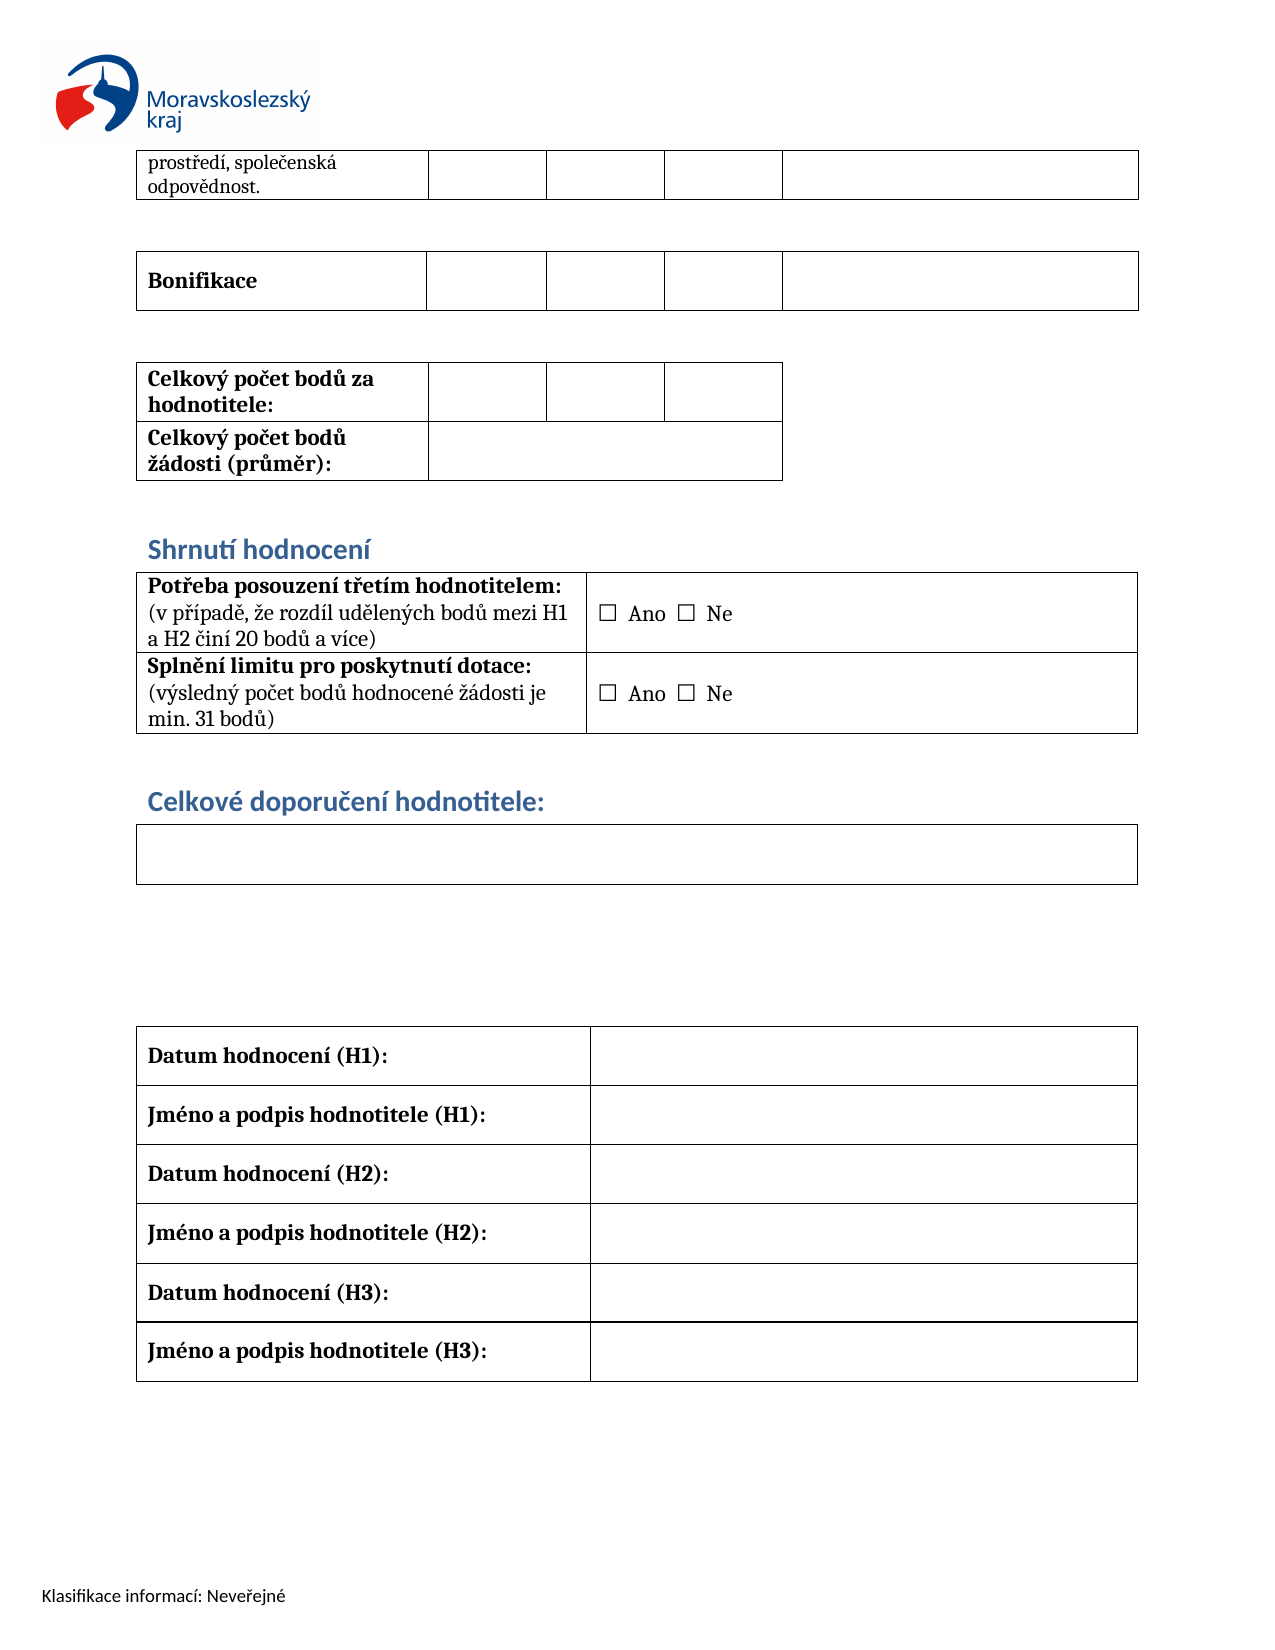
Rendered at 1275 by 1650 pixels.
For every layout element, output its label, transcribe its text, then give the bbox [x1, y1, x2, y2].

table_header [591, 1027, 1137, 1085]
table_cell [591, 1264, 1137, 1321]
table_header [547, 363, 664, 421]
table_cell [591, 1323, 1137, 1381]
table_header [665, 363, 782, 421]
table_header Potřeba posouzení třetím hodnotitelem: (v případě, že rozdíl udělených bodů mezi H1 a H2 činí 20 bodů a více) [137, 573, 586, 652]
table_cell Jméno a podpis hodnotitele (H1): [137, 1086, 590, 1144]
table_header [137, 825, 1137, 883]
table_cell Datum hodnocení (H3): [137, 1264, 590, 1321]
table_cell [783, 151, 1138, 199]
table_header [429, 363, 546, 421]
table_cell prostředí, společenská odpovědnost. [137, 151, 428, 199]
table_header [783, 252, 1138, 310]
table_cell [591, 1204, 1137, 1262]
table_cell [591, 1086, 1137, 1144]
picture [39, 39, 326, 150]
table_cell [665, 151, 782, 199]
table_header Datum hodnocení (H1): [137, 1027, 590, 1085]
table_cell [591, 1145, 1137, 1203]
table_header [665, 252, 782, 310]
table_cell [429, 151, 546, 199]
table_header [427, 252, 546, 310]
table_cell [429, 422, 782, 480]
table_header ☐ Ano ☐ Ne [587, 573, 1137, 652]
table_cell [547, 151, 664, 199]
subtitle Celkové doporučení hodnotitele: [148, 783, 1127, 819]
table_cell Celkový počet bodů žádosti (průměr): [137, 422, 428, 480]
subtitle Shrnutí hodnocení [148, 531, 1127, 567]
table_cell Jméno a podpis hodnotitele (H2): [137, 1204, 590, 1262]
table_cell Splnění limitu pro poskytnutí dotace: (výsledný počet bodů hodnocené žádosti je min. 31 bodů) [137, 653, 586, 732]
table_header [547, 252, 664, 310]
table_cell Datum hodnocení (H2): [137, 1145, 590, 1203]
table_header Bonifikace [137, 252, 426, 310]
table_cell Jméno a podpis hodnotitele (H3): [137, 1323, 590, 1381]
table_cell ☐ Ano ☐ Ne [587, 653, 1137, 732]
table_header Celkový počet bodů za hodnotitele: [137, 363, 428, 421]
